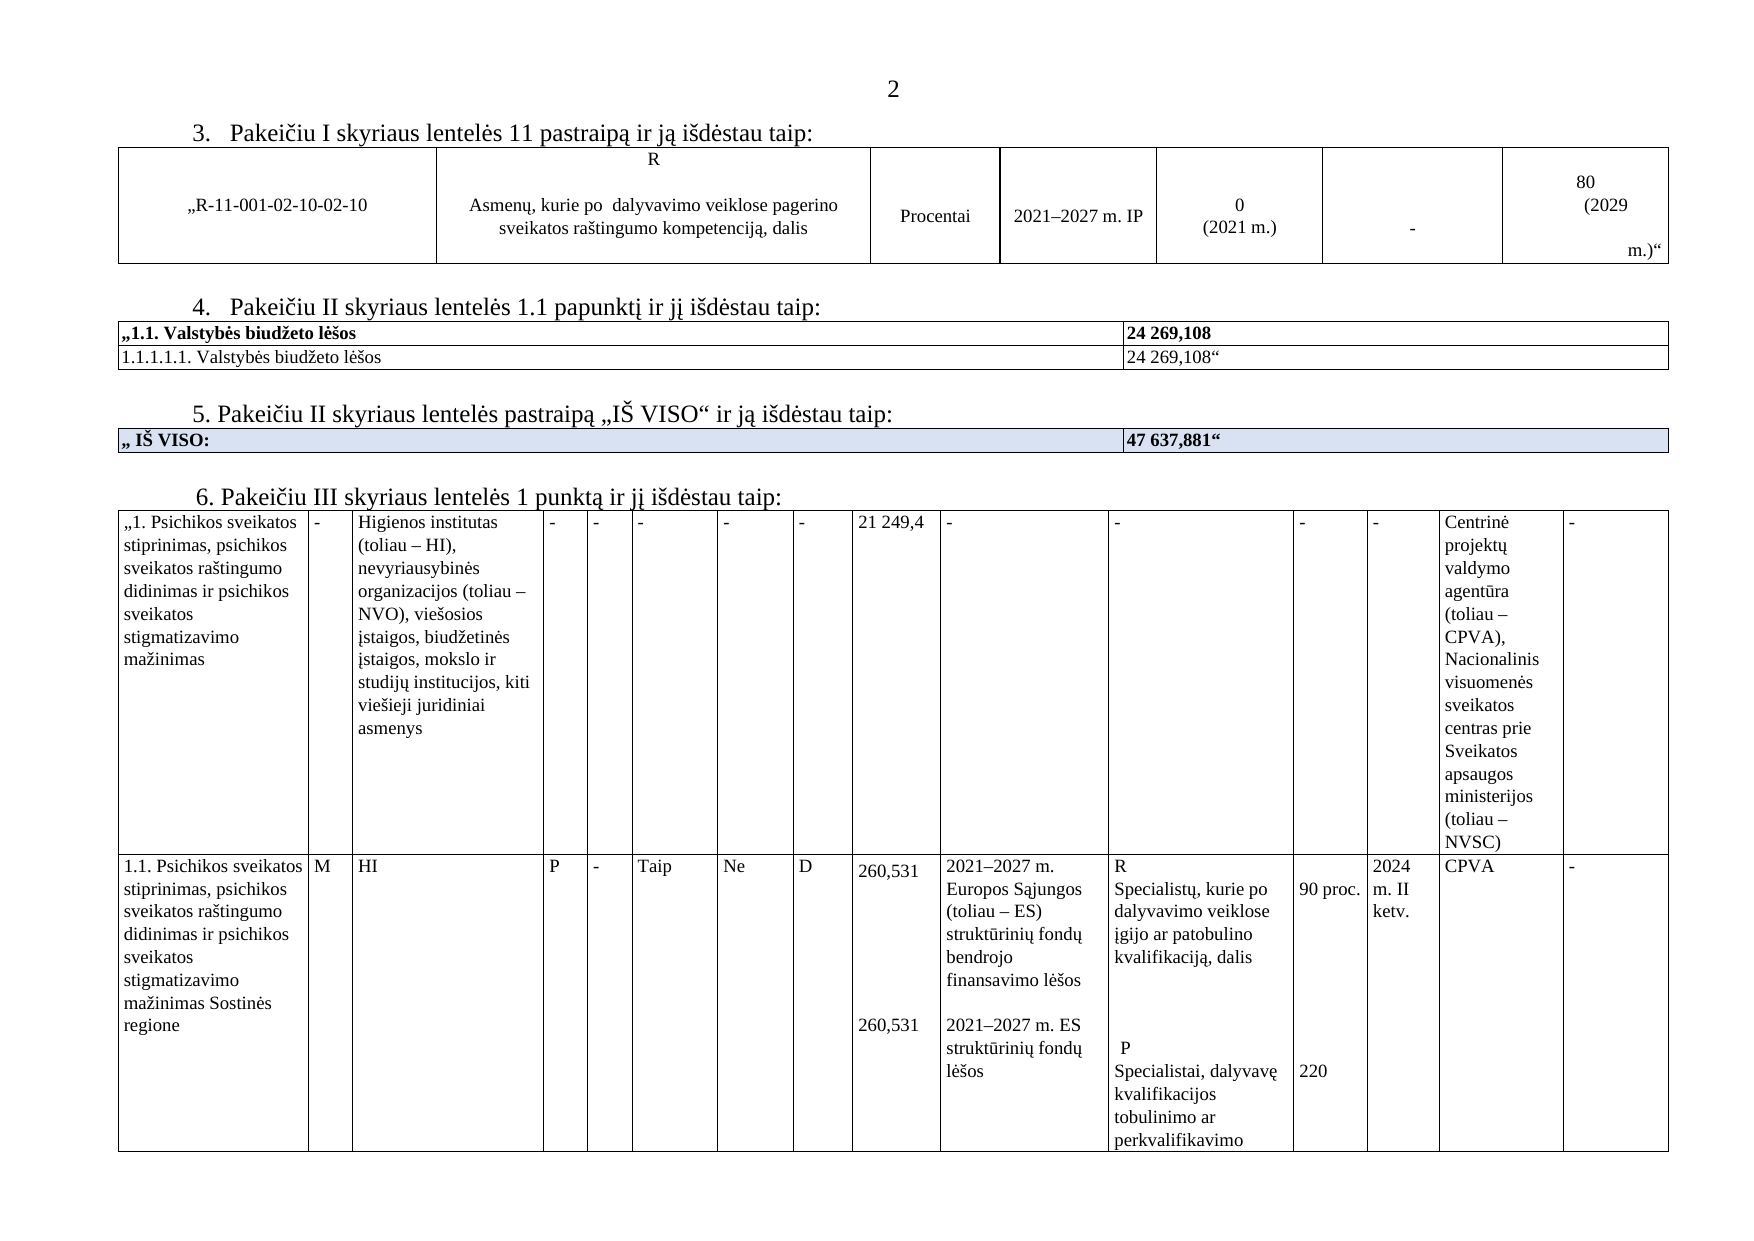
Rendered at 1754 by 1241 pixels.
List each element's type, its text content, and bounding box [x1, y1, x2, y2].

table_header - [309, 511, 352, 854]
table_cell 1.1. Psichikos sveikatos stiprinimas, psichikos sveikatos raštingumo didinimas ir psichikos sveikatos stigmatizavimo mažinimas Sostinės regione [119, 855, 308, 1151]
table_cell R Specialistų, kurie po dalyvavimo veiklose įgijo ar patobulino kvalifikaciją, dalis P Specialistai, dalyvavę kvalifikacijos tobulinimo ar perkvalifikavimo [1109, 855, 1293, 1151]
table_cell - [588, 855, 632, 1151]
table_header „1.1. Valstybės biudžeto lėšos [119, 322, 1123, 345]
text 3. Pakeičiu I skyriaus lentelės 11 pastraipą ir ją išdėstau taip: [192, 118, 1668, 147]
table_cell - [1564, 855, 1668, 1151]
table_header - [544, 511, 587, 854]
text 5. Pakeičiu II skyriaus lentelės pastraipą „IŠ VISO“ ir ją išdėstau taip: [118, 399, 1668, 428]
table_cell HI [353, 855, 543, 1151]
table_header - [1109, 511, 1293, 854]
table_header - [1368, 511, 1439, 854]
text 4. Pakeičiu II skyriaus lentelės 1.1 papunktį ir jį išdėstau taip: [192, 292, 1668, 321]
table_header - [794, 511, 852, 854]
table_header - [718, 511, 793, 854]
table_header 47 637,881“ [1124, 429, 1668, 452]
table_header 80 (2029 m.)“ [1503, 148, 1668, 262]
table_header - [588, 511, 632, 854]
table_cell 2021–2027 m. Europos Sąjungos (toliau – ES) struktūrinių fondų bendrojo finansavimo lėšos 2021–2027 m. ES struktūrinių fondų lėšos [941, 855, 1108, 1151]
table_cell Ne [718, 855, 793, 1151]
table_cell 2024 m. II ketv. [1368, 855, 1439, 1151]
table_header - [1564, 511, 1668, 854]
table_cell 1.1.1.1.1. Valstybės biudžeto lėšos [119, 346, 1123, 369]
table_header „R-11-001-02-10-02-10 [119, 148, 436, 262]
table_header „1. Psichikos sveikatos stiprinimas, psichikos sveikatos raštingumo didinimas ir psichikos sveikatos stigmatizavimo mažinimas [119, 511, 308, 854]
table_header Higienos institutas (toliau – HI), nevyriausybinės organizacijos (toliau – NVO), viešosios įstaigos, biudžetinės įstaigos, mokslo ir studijų institucijos, kiti viešieji juridiniai asmenys [353, 511, 543, 854]
table_cell 260,531 260,531 [853, 855, 940, 1151]
text 6. Pakeičiu III skyriaus lentelės 1 punktą ir jį išdėstau taip: [118, 482, 1668, 510]
table_header R Asmenų, kurie po dalyvavimo veiklose pagerino sveikatos raštingumo kompetenciją, dalis [437, 148, 870, 262]
table_cell M [309, 855, 352, 1151]
table_cell 24 269,108“ [1124, 346, 1668, 369]
table_header „ IŠ VISO: [119, 429, 1123, 452]
table_header 0 (2021 m.) [1157, 148, 1322, 262]
table_header 2021–2027 m. IP [1001, 148, 1156, 262]
table_cell Taip [633, 855, 717, 1151]
table_header - [633, 511, 717, 854]
table_header 24 269,108 [1124, 322, 1668, 345]
table_cell P [544, 855, 587, 1151]
table_cell 90 proc. 220 [1294, 855, 1367, 1151]
table_cell CPVA [1440, 855, 1563, 1151]
table_header 21 249,4 [853, 511, 940, 854]
table_header - [1294, 511, 1367, 854]
table_header Centrinė projektų valdymo agentūra (toliau – CPVA), Nacionalinis visuomenės sveikatos centras prie Sveikatos apsaugos ministerijos (toliau –NVSC) [1440, 511, 1563, 854]
table_header Procentai [871, 148, 999, 262]
table_header - [941, 511, 1108, 854]
table_header - [1323, 148, 1502, 262]
table_cell D [794, 855, 852, 1151]
